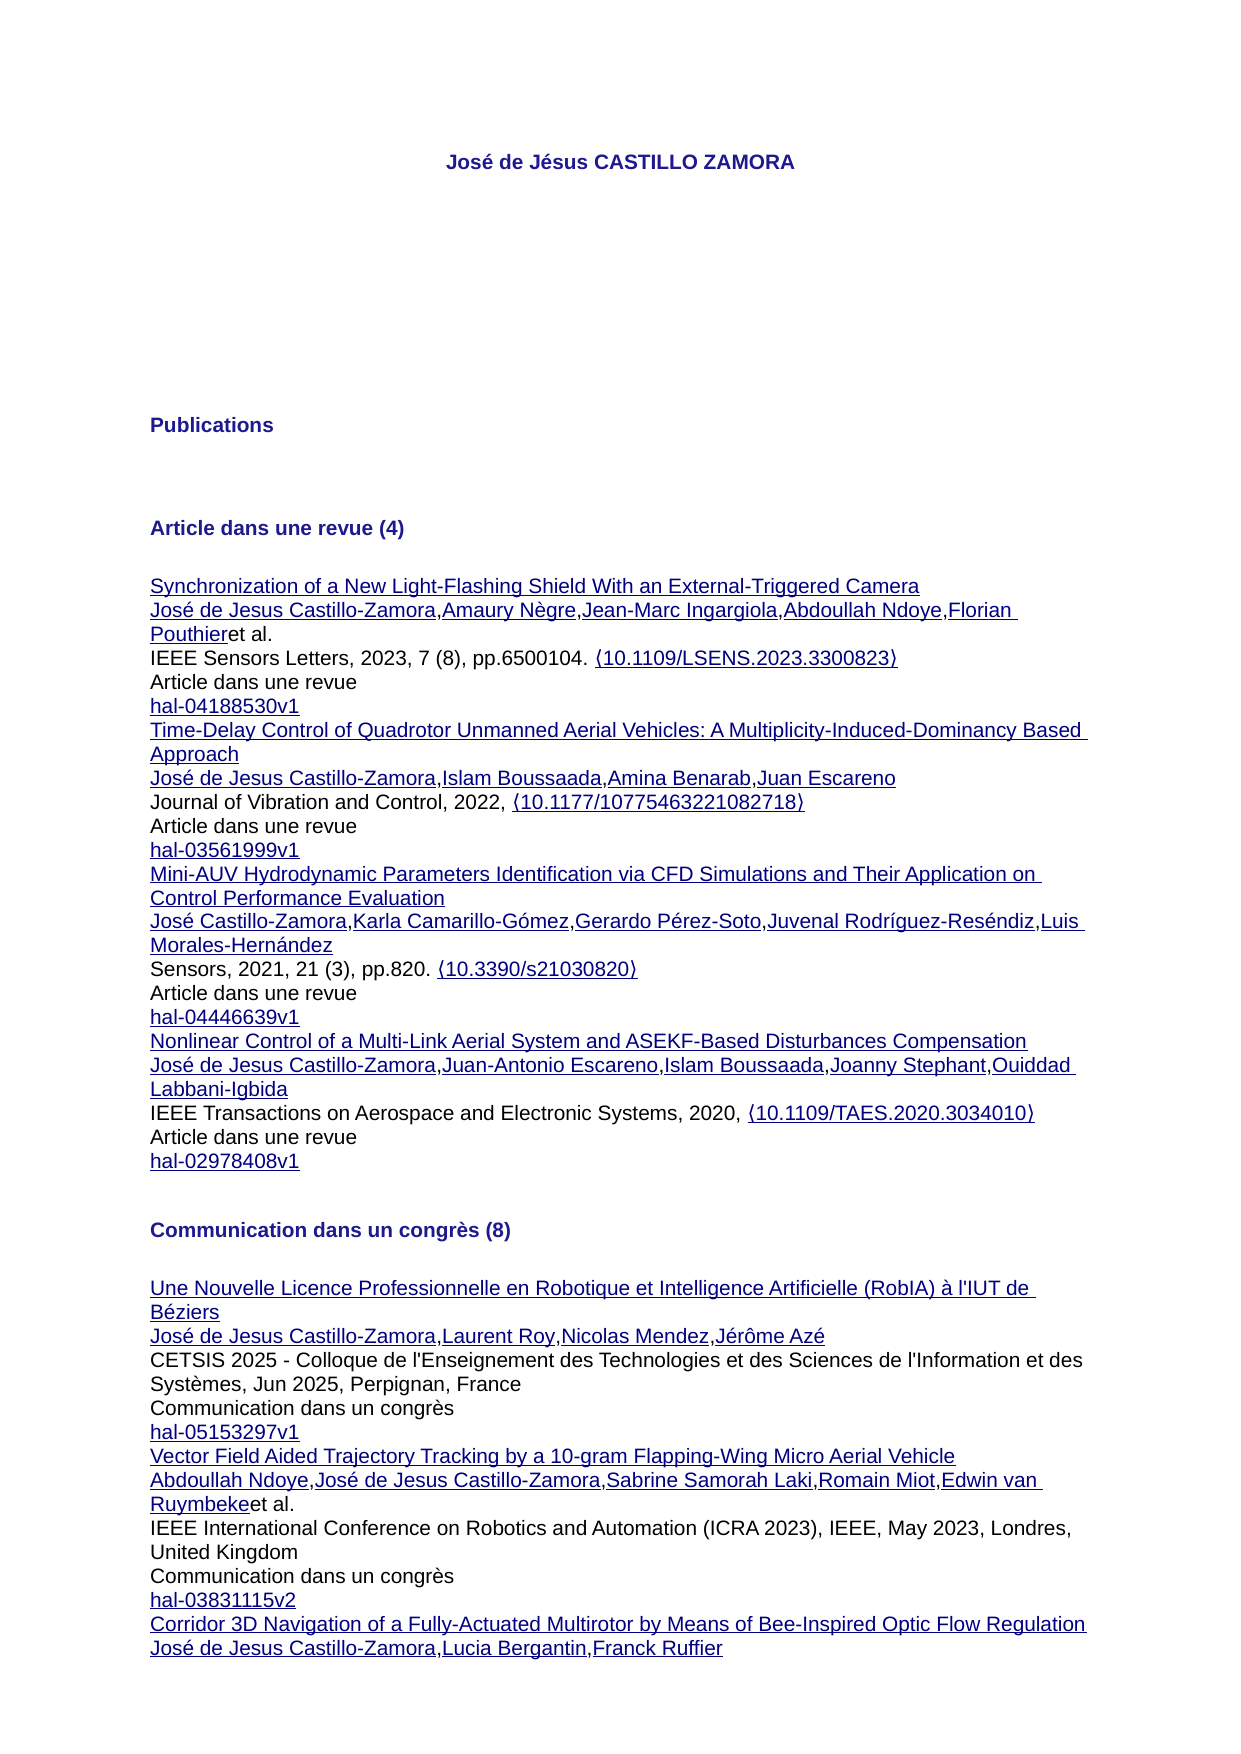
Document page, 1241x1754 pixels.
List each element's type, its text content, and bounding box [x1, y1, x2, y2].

table_cell Vector Field Aided Trajectory Tracking by a 10-gram Flapping-Wing Micro Aerial Vehicle Abdoullah Ndoye,José de Jesus Castillo-Zamora,Sabrine Samorah Laki,Romain Miot,Edwin van Ruymbekeet al. IEEE International Conference on Robotics and Automation (ICRA 2023), IEEE, May 2023, Londres, United Kingdom Communication dans un congrès hal-03831115v2 [150, 1444, 1090, 1611]
subtitle Publications [150, 412, 1090, 436]
table_cell Corridor 3D Navigation of a Fully-Actuated Multirotor by Means of Bee-Inspired Optic Flow Regulation José de Jesus Castillo-Zamora,Lucia Bergantin,Franck Ruffier [150, 1611, 1090, 1659]
table_header Synchronization of a New Light-Flashing Shield With an External-Triggered Camera José de Jesus Castillo-Zamora,Amaury Nègre,Jean-Marc Ingargiola,Abdoullah Ndoye,Florian Pouthieret al. IEEE Sensors Letters, 2023, 7 (8), pp.6500104. ⟨10.1109/LSENS.2023.3300823⟩ Article dans une revue hal-04188530v1 [150, 574, 1090, 718]
subtitle Article dans une revue (4) [150, 516, 1090, 539]
table_cell Mini-AUV Hydrodynamic Parameters Identification via CFD Simulations and Their Application on Control Performance Evaluation José Castillo-Zamora,Karla Camarillo-Gómez,Gerardo Pérez-Soto,Juvenal Rodríguez-Reséndiz,Luis Morales-Hernández Sensors, 2021, 21 (3), pp.820. ⟨10.3390/s21030820⟩ Article dans une revue hal-04446639v1 [150, 861, 1090, 1029]
table_cell Time-Delay Control of Quadrotor Unmanned Aerial Vehicles: A Multiplicity-Induced-Dominancy Based Approach José de Jesus Castillo-Zamora,Islam Boussaada,Amina Benarab,Juan Escareno Journal of Vibration and Control, 2022, ⟨10.1177/10775463221082718⟩ Article dans une revue hal-03561999v1 [150, 718, 1090, 861]
table_cell Nonlinear Control of a Multi-Link Aerial System and ASEKF-Based Disturbances Compensation José de Jesus Castillo-Zamora,Juan-Antonio Escareno,Islam Boussaada,Joanny Stephant,Ouiddad Labbani-Igbida IEEE Transactions on Aerospace and Electronic Systems, 2020, ⟨10.1109/TAES.2020.3034010⟩ Article dans une revue hal-02978408v1 [150, 1029, 1090, 1173]
subtitle Communication dans un congrès (8) [150, 1218, 1090, 1242]
subtitle José de Jésus CASTILLO ZAMORA [150, 150, 1090, 174]
table_header Une Nouvelle Licence Professionnelle en Robotique et Intelligence Artificielle (RobIA) à l'IUT de Béziers José de Jesus Castillo-Zamora,Laurent Roy,Nicolas Mendez,Jérôme Azé CETSIS 2025 - Colloque de l'Enseignement des Technologies et des Sciences de l'Information et des Systèmes, Jun 2025, Perpignan, France Communication dans un congrès hal-05153297v1 [150, 1276, 1090, 1444]
